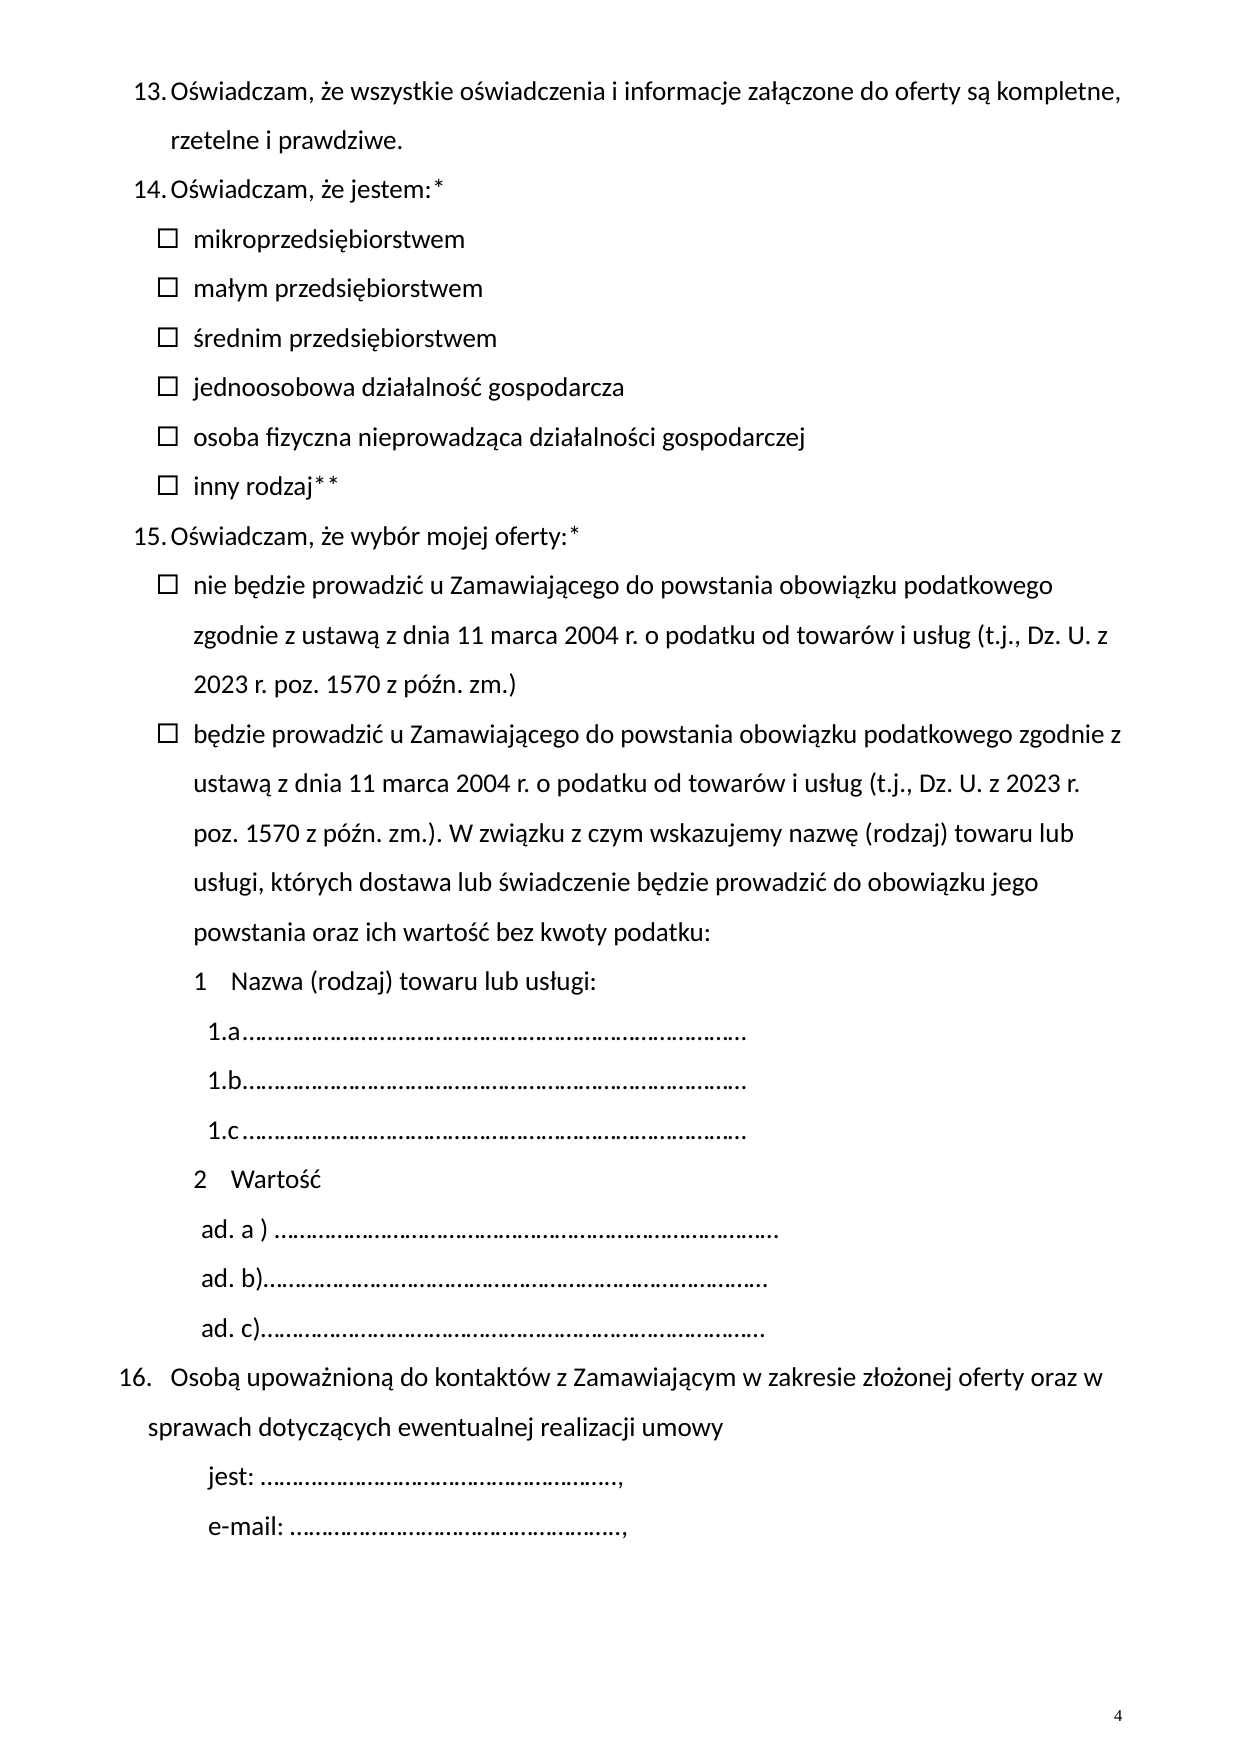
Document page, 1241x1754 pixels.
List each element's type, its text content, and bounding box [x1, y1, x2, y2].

list jednoosobowa działalność gospodarcza [156, 371, 1122, 404]
list Oświadczam, że jestem:* [133, 173, 1122, 206]
list Osobą upoważnioną do kontaktów z Zamawiającym w zakresie złożonej oferty oraz w sprawach dotyczących ewentualnej realizacji umowy [118, 1360, 1122, 1443]
list ……………………………………………………………………… [207, 1063, 1122, 1096]
list osoba fizyczna nieprowadząca działalności gospodarczej [156, 420, 1122, 453]
list ad. a ) ……………………………………………………………………… [201, 1212, 1122, 1245]
list ad. b)……………………………………………………………………… [201, 1261, 1122, 1294]
text jest: ……….……………………………………….., [208, 1459, 1122, 1492]
list ……………………………………………………………………… [207, 1113, 1122, 1146]
list Oświadczam, że wszystkie oświadczenia i informacje załączone do oferty są kompletne, rzetelne i prawdziwe. [133, 74, 1122, 156]
list inny rodzaj** [156, 469, 1122, 503]
list Wartość [193, 1162, 1122, 1195]
text e-mail: …………………………………………….., [208, 1509, 1122, 1542]
text ad. c)……………………………………………………………………… [118, 1311, 1122, 1344]
list mikroprzedsiębiorstwem [156, 222, 1122, 255]
list nie będzie prowadzić u Zamawiającego do powstania obowiązku podatkowego zgodnie z ustawą z dnia 11 marca 2004 r. o podatku od towarów i usług (t.j., Dz. U. z 2023 r. poz. 1570 z późn. zm.) [156, 568, 1122, 701]
list Nazwa (rodzaj) towaru lub usługi: [193, 964, 1122, 997]
list Oświadczam, że wybór mojej oferty:* [133, 519, 1122, 552]
list będzie prowadzić u Zamawiającego do powstania obowiązku podatkowego zgodnie z ustawą z dnia 11 marca 2004 r. o podatku od towarów i usług (t.j., Dz. U. z 2023 r. poz. 1570 z późn. zm.). W związku z czym wskazujemy nazwę (rodzaj) towaru lub usługi, których dostawa lub świadczenie będzie prowadzić do obowiązku jego powstania oraz ich wartość bez kwoty podatku: [156, 717, 1122, 948]
list małym przedsiębiorstwem [156, 272, 1122, 305]
list średnim przedsiębiorstwem [156, 321, 1122, 354]
list ……………………………………………………………………… [207, 1014, 1122, 1047]
